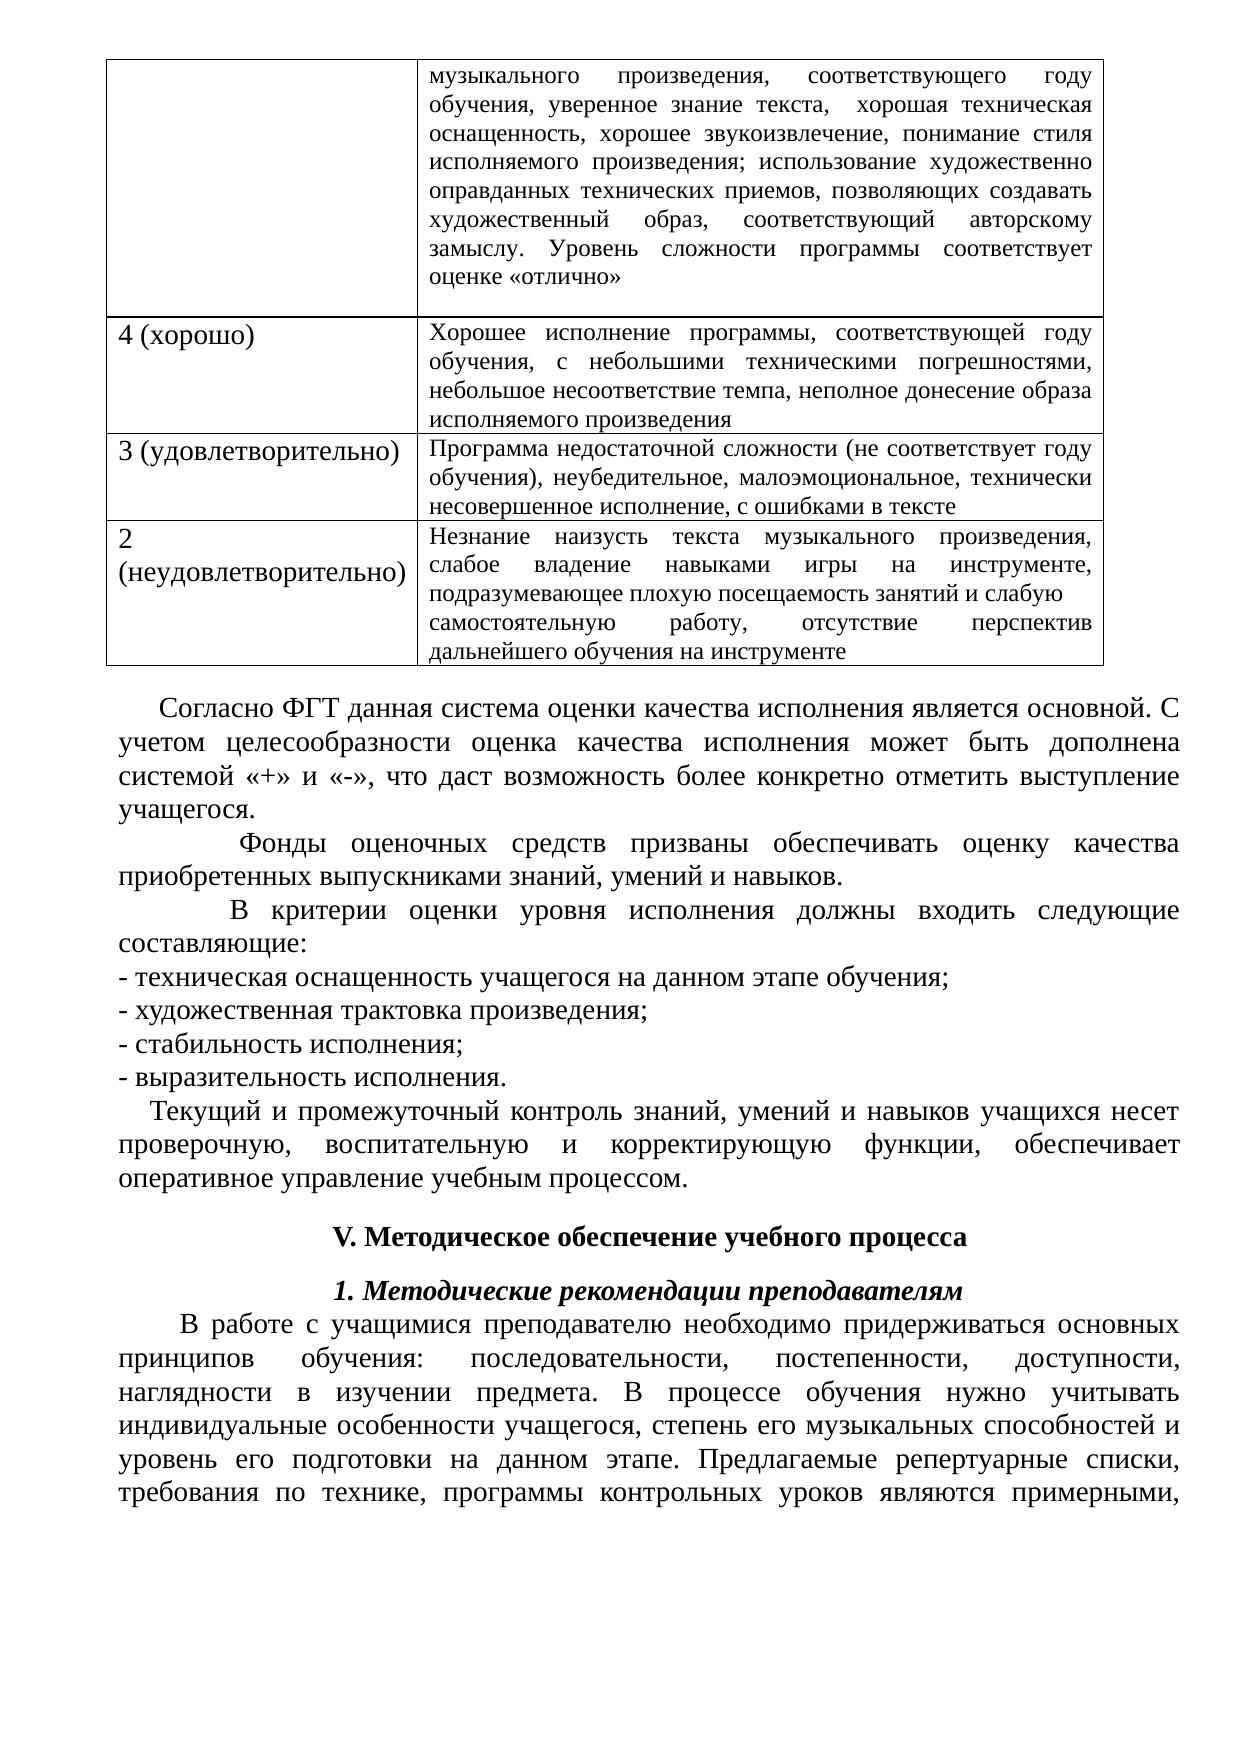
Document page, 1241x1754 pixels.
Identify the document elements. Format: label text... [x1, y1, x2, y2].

table_cell Незнание наизусть текста музыкального произведения, слабое владение навыками игры на инструменте, подразумевающее плохую посещаемость занятий и слабую самостоятельную работу, отсутствие перспектив дальнейшего обучения на инструменте [418, 521, 1103, 664]
text В критерии оценки уровня исполнения должны входить следующие составляющие: [118, 892, 1181, 959]
text 1. Методические рекомендации преподавателям [118, 1273, 1181, 1307]
table_cell 3 (удовлетворительно) [107, 434, 417, 520]
table_cell 2 (неудовлетворительно) [107, 521, 417, 664]
table_cell Программа недостаточной сложности (не соответствует году обучения), неубедительное, малоэмоциональное, технически несовершенное исполнение, с ошибками в тексте [418, 434, 1103, 520]
text Согласно ФГТ данная система оценки качества исполнения является основной. С учетом целесообразности оценка качества исполнения может быть дополнена системой «+» и «-», что даст возможность более конкретно отметить выступление учащегося. [118, 691, 1181, 825]
table_cell 4 (хорошо) [107, 318, 417, 432]
table_cell музыкального произведения, соответствующего году обучения, уверенное знание текста, хорошая техническая оснащенность, хорошее звукоизвлечение, понимание стиля исполняемого произведения; использование художественно оправданных технических приемов, позволяющих создавать художественный образ, соответствующий авторскому замыслу. Уровень сложности программы соответствует оценке «отлично» [418, 60, 1103, 316]
text - художественная трактовка произведения; [118, 992, 1181, 1026]
text V. Методическое обеспечение учебного процесса [118, 1219, 1181, 1252]
text В работе с учащимися преподавателю необходимо придерживаться основных принципов обучения: последовательности, постепенности, доступности, наглядности в изучении предмета. В процессе обучения нужно учитывать индивидуальные особенности учащегося, степень его музыкальных способностей и уровень его подготовки на данном этапе. Предлагаемые репертуарные списки, требования по технике, программы контрольных уроков являются примерными, [118, 1307, 1181, 1508]
text - техническая оснащенность учащегося на данном этапе обучения; [118, 959, 1181, 992]
text Текущий и промежуточный контроль знаний, умений и навыков учащихся несет проверочную, воспитательную и корректирующую функции, обеспечивает оперативное управление учебным процессом. [118, 1093, 1181, 1194]
table_cell [107, 60, 417, 316]
text - стабильность исполнения; [118, 1026, 1181, 1059]
text Фонды оценочных средств призваны обеспечивать оценку качества приобретенных выпускниками знаний, умений и навыков. [118, 825, 1181, 892]
text - выразительность исполнения. [118, 1059, 1181, 1093]
table_cell Хорошее исполнение программы, соответствующей году обучения, с небольшими техническими погрешностями, небольшое несоответствие темпа, неполное донесение образа исполняемого произведения [418, 318, 1103, 432]
